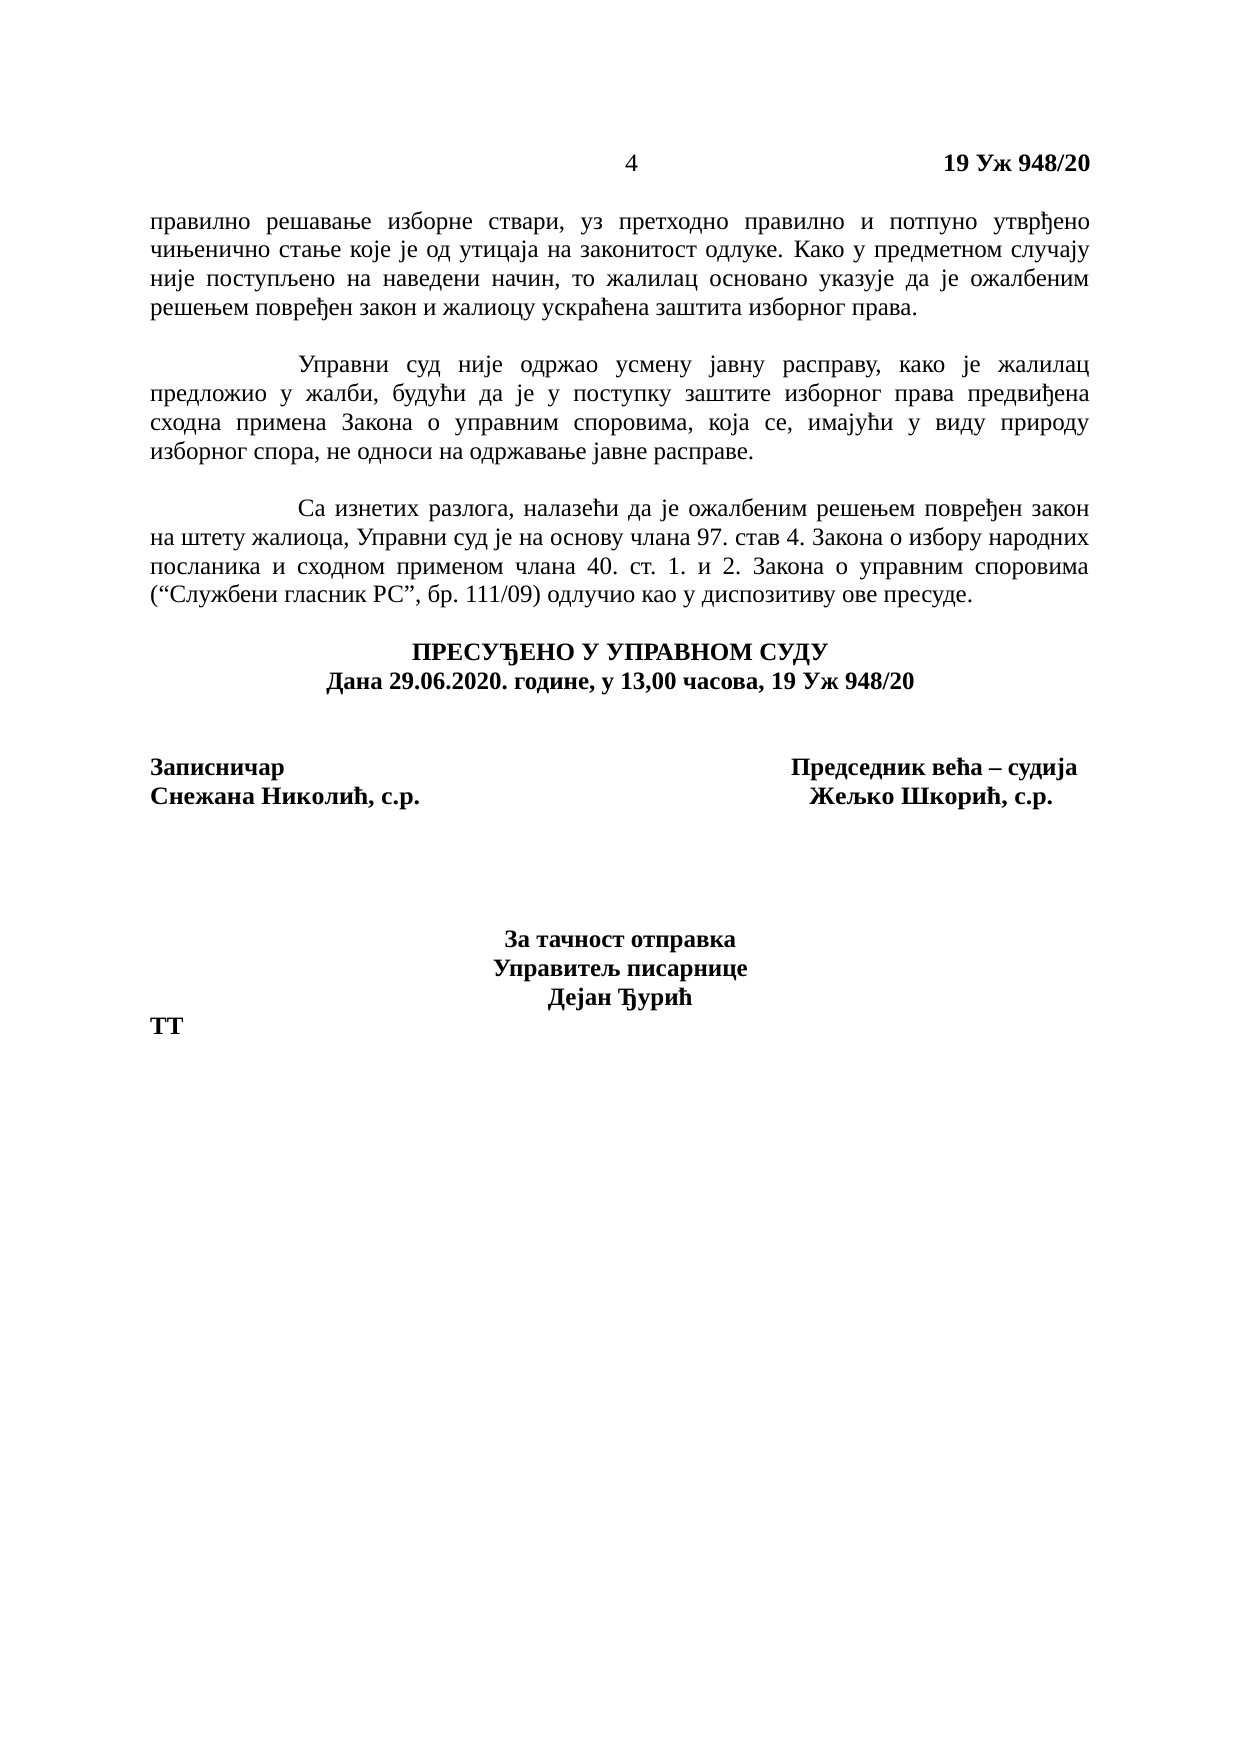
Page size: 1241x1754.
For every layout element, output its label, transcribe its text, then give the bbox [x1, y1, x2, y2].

text ПРЕСУЂЕНО У УПРАВНОМ СУДУ [150, 637, 1090, 666]
text Управни суд није одржао усмену јавну расправу, како је жалилац предложио у жалби, будући да је у поступку заштите изборног права предвиђена сходна примена Закона о управним споровима, која се, имајући у виду природу изборног спора, не односи на одржавање јавне расправе. [150, 349, 1090, 464]
text За тачност отправка [150, 924, 1090, 953]
text Са изнетих разлога, налазећи да је ожалбеним решењем повређен закон на штету жалиоца, Управни суд је на основу члана 97. став 4. Закона о избору народних посланика и сходном применом члана 40. ст. 1. и 2. Закона о управним споровима (“Службени гласник РС”, бр. 111/09) одлучио као у диспозитиву ове пресуде. [150, 493, 1090, 608]
text Записничар Председник већа – судија [150, 752, 1090, 781]
text правилно решавање изборне ствари, уз претходно правилно и потпуно утврђено чињенично стање које је од утицаја на законитост одлуке. Како у предметном случају није поступљено на наведени начин, то жалилац основано указује да је ожалбеним решењем повређен закон и жалиоцу ускраћена заштита изборног права. [150, 206, 1090, 321]
text Дејан Ђурић [150, 982, 1090, 1011]
text ТТ [150, 1011, 1090, 1039]
text Дана 29.06.2020. године, у 13,00 часова, 19 Уж 948/20 [150, 666, 1090, 694]
text Управитељ писарнице [150, 953, 1090, 982]
text Снежана Николић, с.р. Жељко Шкорић, с.р. [150, 781, 1090, 809]
